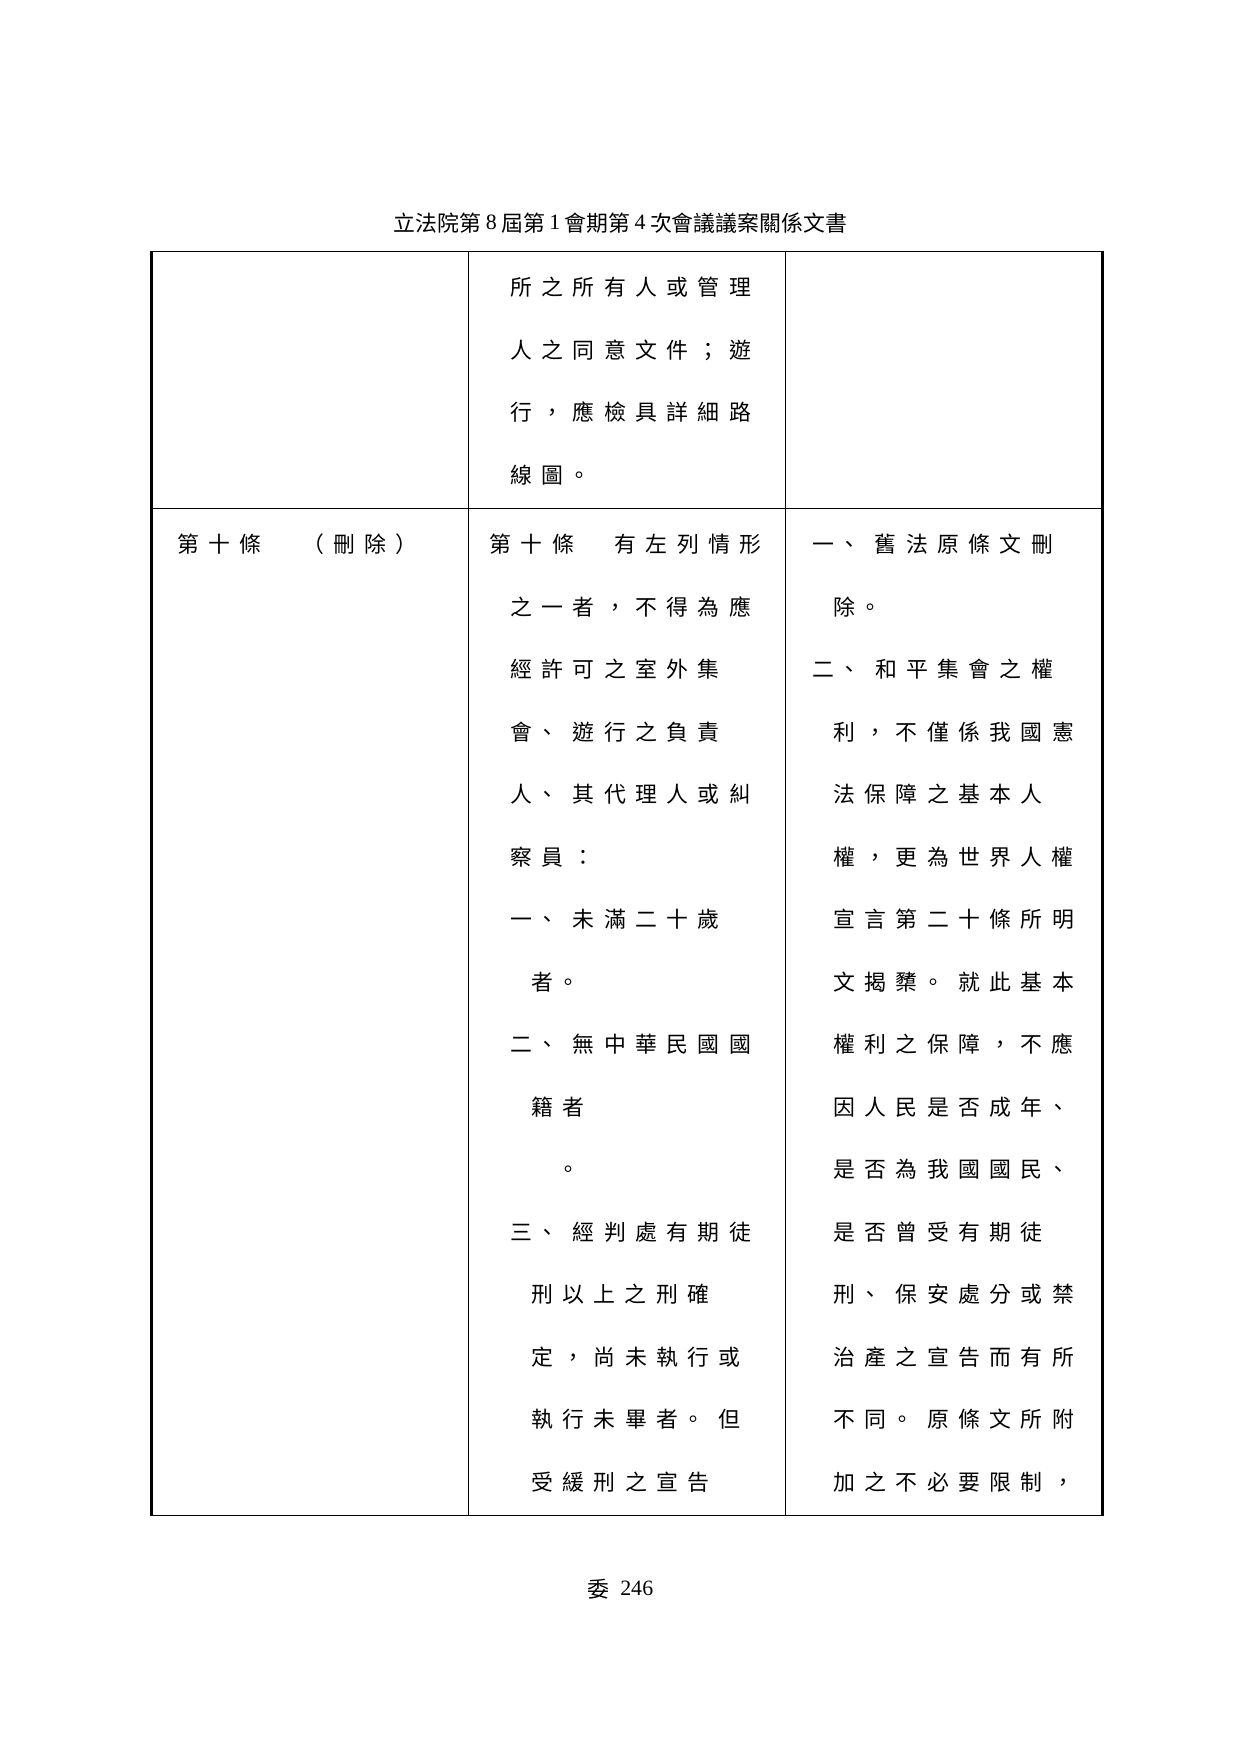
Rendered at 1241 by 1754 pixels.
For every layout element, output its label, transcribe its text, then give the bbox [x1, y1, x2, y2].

table_cell 第十條 （刪除） [153, 509, 468, 1514]
table_cell 第十條 有左列情形之一者，不得為應經許可之室外集會、遊行之負責人、其代理人或糾察員： 一、未滿二十歲者。 二、無中華民國國籍者 。 三、經判處有期徒刑以上之刑確定，尚未執行或執行未畢者。但受緩刑之宣告 [469, 509, 785, 1514]
table_cell [153, 252, 468, 508]
table_cell 所之所有人或管理人之同意文件；遊行，應檢具詳細路線圖。 [469, 252, 785, 508]
table_cell 一、舊法原條文刪除。 二、和平集會之權利，不僅係我國憲法保障之基本人權，更為世界人權宣言第二十條所明文揭櫫。就此基本權利之保障，不應因人民是否成年、是否為我國國民、是否曾受有期徒刑、保安處分或禁治產之宣告而有所不同。原條文所附加之不必要限制， [786, 509, 1101, 1514]
table_cell [786, 252, 1101, 508]
